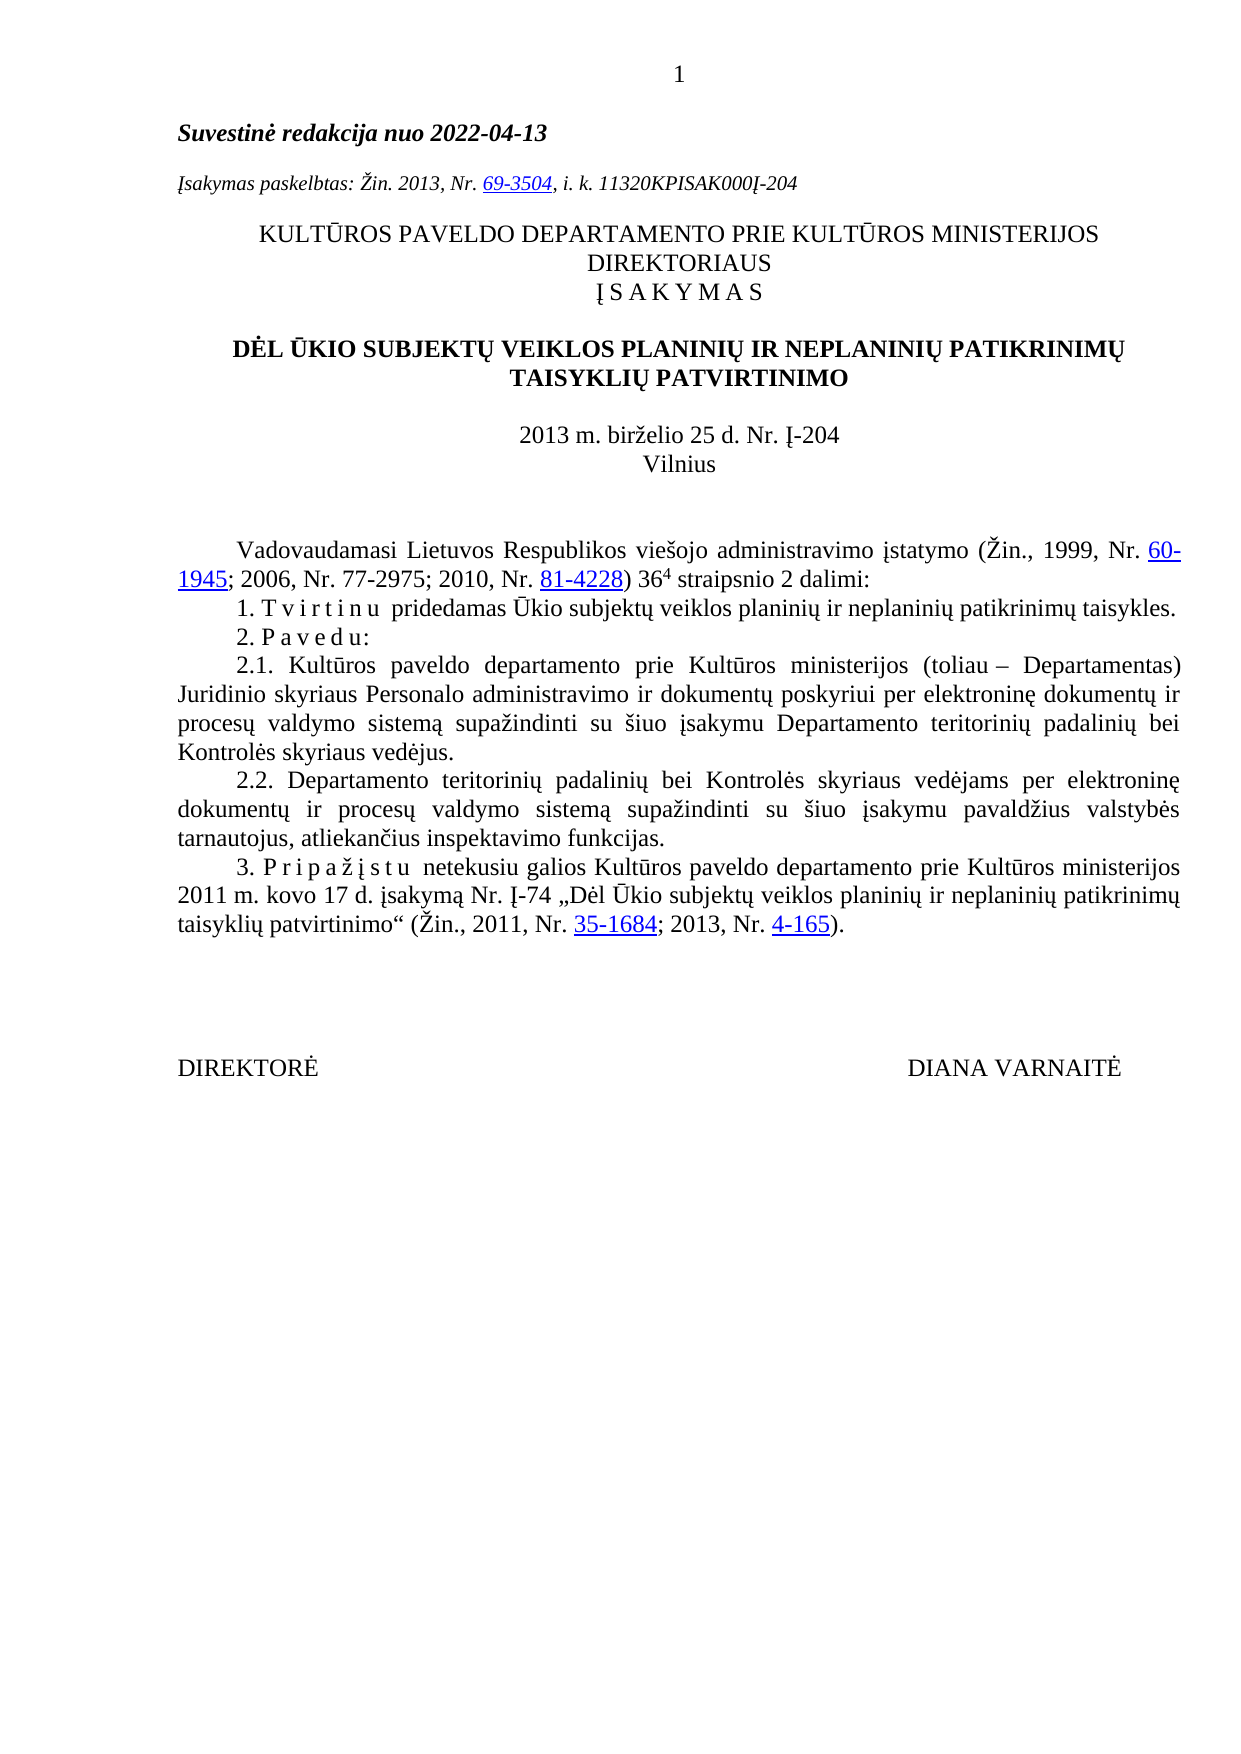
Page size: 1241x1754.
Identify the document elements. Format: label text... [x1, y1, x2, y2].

text Suvestinė redakcija nuo 2022-04-13 [177, 118, 1181, 147]
text 2.2. Departamento teritorinių padalinių bei Kontrolės skyriaus vedėjams per elektroninę dokumentų ir procesų valdymo sistemą supažindinti su šiuo įsakymu pavaldžius valstybės tarnautojus, atliekančius inspektavimo funkcijas. [177, 765, 1181, 852]
text Įsakymas paskelbtas: Žin. 2013, Nr. 69-3504, i. k. 11320KPISAK000Į-204 [177, 171, 1181, 195]
text KULTŪROS PAVELDO DEPARTAMENTO PRIE KULTŪROS MINISTERIJOS DIREKTORIAUS [177, 219, 1181, 277]
text Vadovaudamasi Lietuvos Respublikos viešojo administravimo įstatymo (Žin., 1999, Nr. 60-1945; 2006, Nr. 77-2975; 2010, Nr. 81-4228) 364 straipsnio 2 dalimi: [177, 535, 1181, 593]
text Vilnius [177, 449, 1181, 478]
text 2. Pavedu: [177, 622, 1181, 650]
text 2.1. Kultūros paveldo departamento prie Kultūros ministerijos (toliau – Departamentas) Juridinio skyriaus Personalo administravimo ir dokumentų poskyriui per elektroninę dokumentų ir procesų valdymo sistemą supažindinti su šiuo įsakymu Departamento teritorinių padalinių bei Kontrolės skyriaus vedėjus. [177, 650, 1181, 765]
text 3. Pripažįstu netekusiu galios Kultūros paveldo departamento prie Kultūros ministerijos 2011 m. kovo 17 d. įsakymą Nr. Į-74 „Dėl Ūkio subjektų veiklos planinių ir neplaninių patikrinimų taisyklių patvirtinimo“ (Žin., 2011, Nr. 35-1684; 2013, Nr. 4-165). [177, 852, 1181, 938]
text DĖL ŪKIO SUBJEKTŲ VEIKLOS PLANINIŲ IR NEPLANINIŲ PATIKRINIMŲ TAISYKLIŲ PATVIRTINIMO [177, 334, 1181, 392]
text 2013 m. birželio 25 d. Nr. Į-204 [177, 420, 1181, 449]
text Direktorė Diana Varnaitė [177, 1053, 1181, 1082]
text ĮSAKYMAS [177, 277, 1181, 305]
text 1. Tvirtinu pridedamas Ūkio subjektų veiklos planinių ir neplaninių patikrinimų taisykles. [177, 593, 1181, 622]
